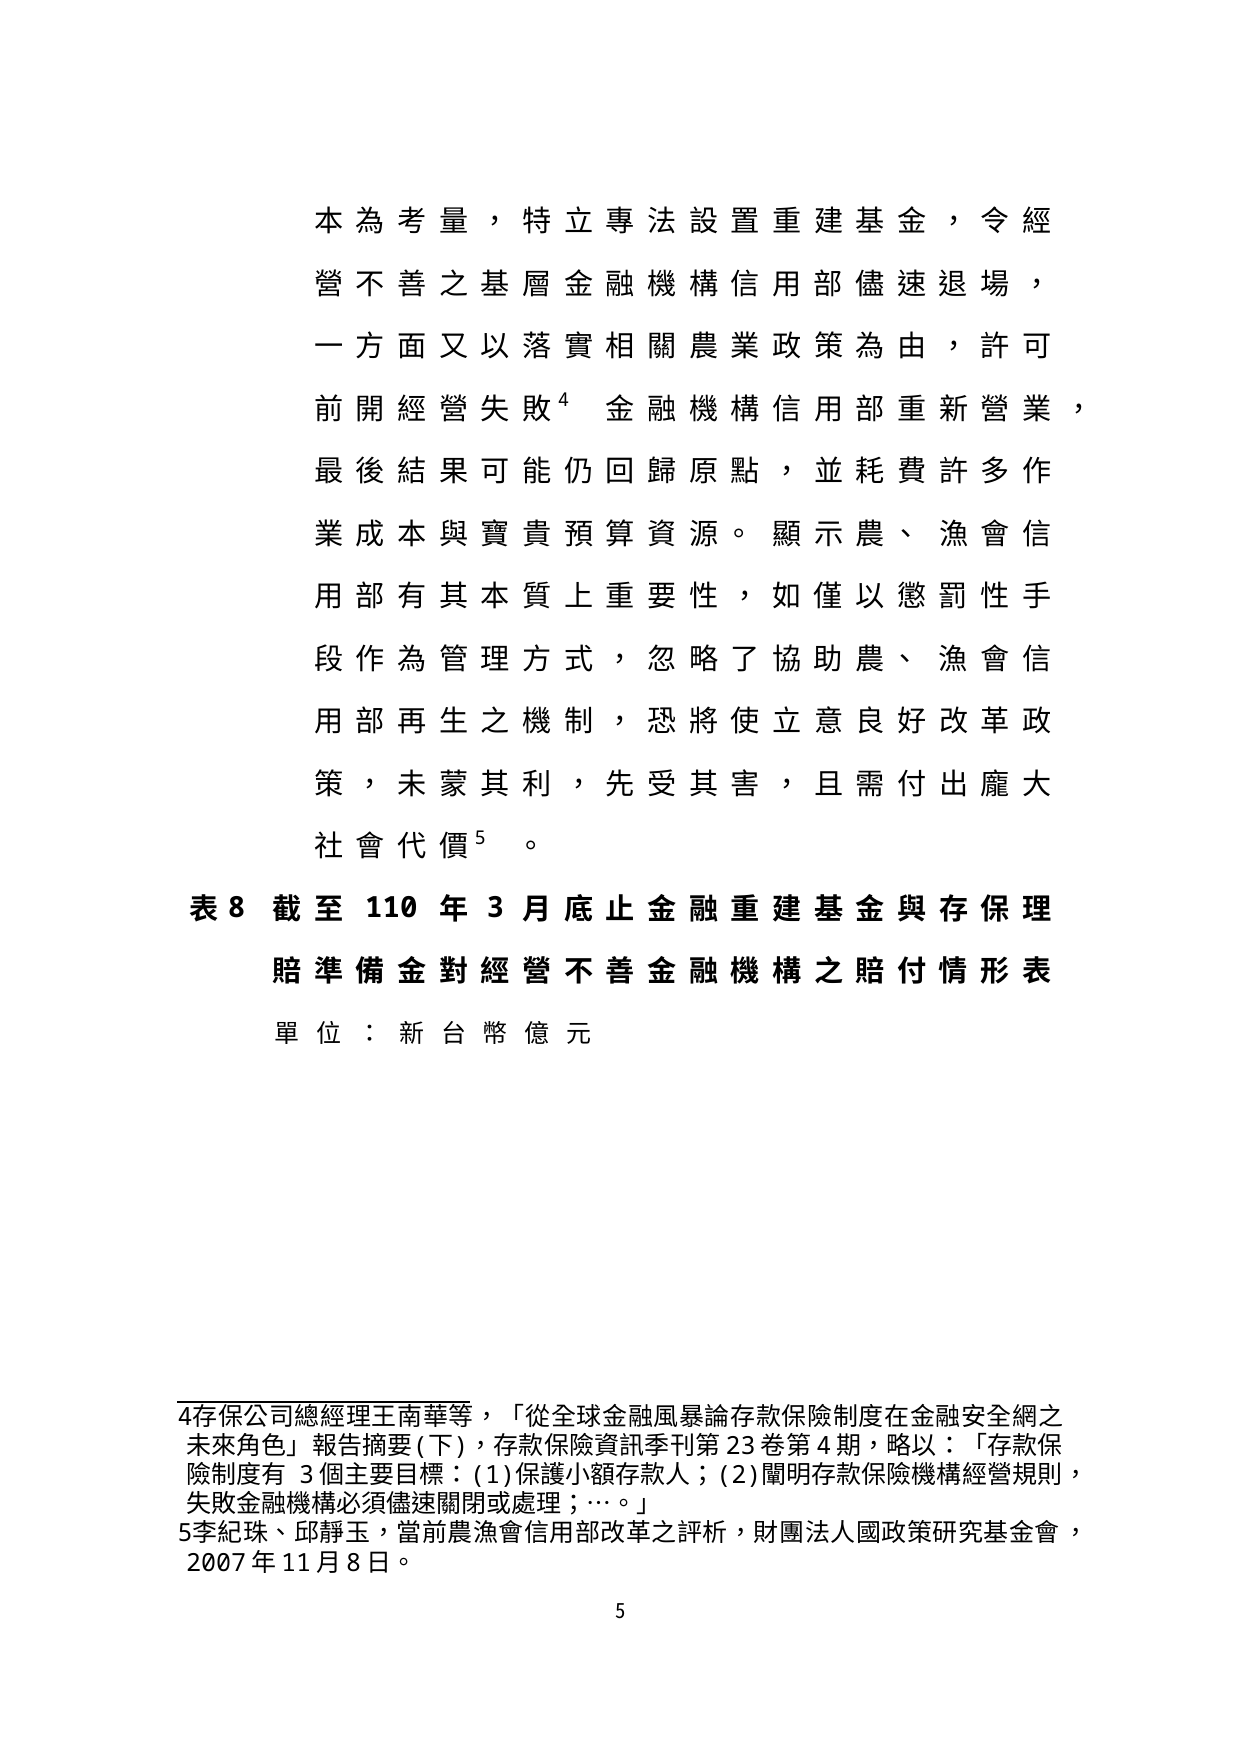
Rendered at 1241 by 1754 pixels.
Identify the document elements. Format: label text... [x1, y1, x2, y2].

text 2.然農業金融法於93年1月30日施行後，農、漁會與其信用部改由農業金融中央主管機關(下稱農委會)統籌管理，農委會爰依農業金融法第59條第1項規定許可上開38家農、漁會自93年6月起重新設立信用部，並加入存款保險；不同主(政)管機關考量點各不相同，彼此之間無法充分配合、縝密銜接，以致政府一方面為避免擠兌及造成系統性危機，降低整體社會成本為考量，特立專法設置重建基金，令經營不善之基層金融機構信用部儘速退場，一方面又以落實相關農業政策為由，許可前開經營失敗金融機構信用部重新營業，最後結果可能仍回歸原點，並耗費許多作業成本與寶貴預算資源。顯示農、漁會信用部有其本質上重要性，如僅以懲罰性手段作為管理方式，忽略了協助農、漁會信用部再生之機制，恐將使立意良好改革政策，未蒙其利，先受其害，且需付出龐大社會代價。 [271, 177, 1058, 865]
text 存保公司總經理王南華等，「從全球金融風暴論存款保險制度在金融安全網之未來角色」報告摘要(下)，存款保險資訊季刊第23卷第4期，略以：「存款保險制度有 3個主要目標：(1)保護小額存款人；(2)闡明存款保險機構經營規則，失敗金融機構必須儘速關閉或處理；…。」 [177, 1402, 1063, 1518]
text 李紀珠、邱靜玉，當前農漁會信用部改革之評析，財團法人國政策研究基金會，2007年11月8日。 [177, 1518, 1063, 1577]
text 表8 截至110年3月底止金融重建基金與存保理賠準備金對經營不善金融機構之賠付情形表 單位：新台幣億元 [183, 865, 1058, 1052]
